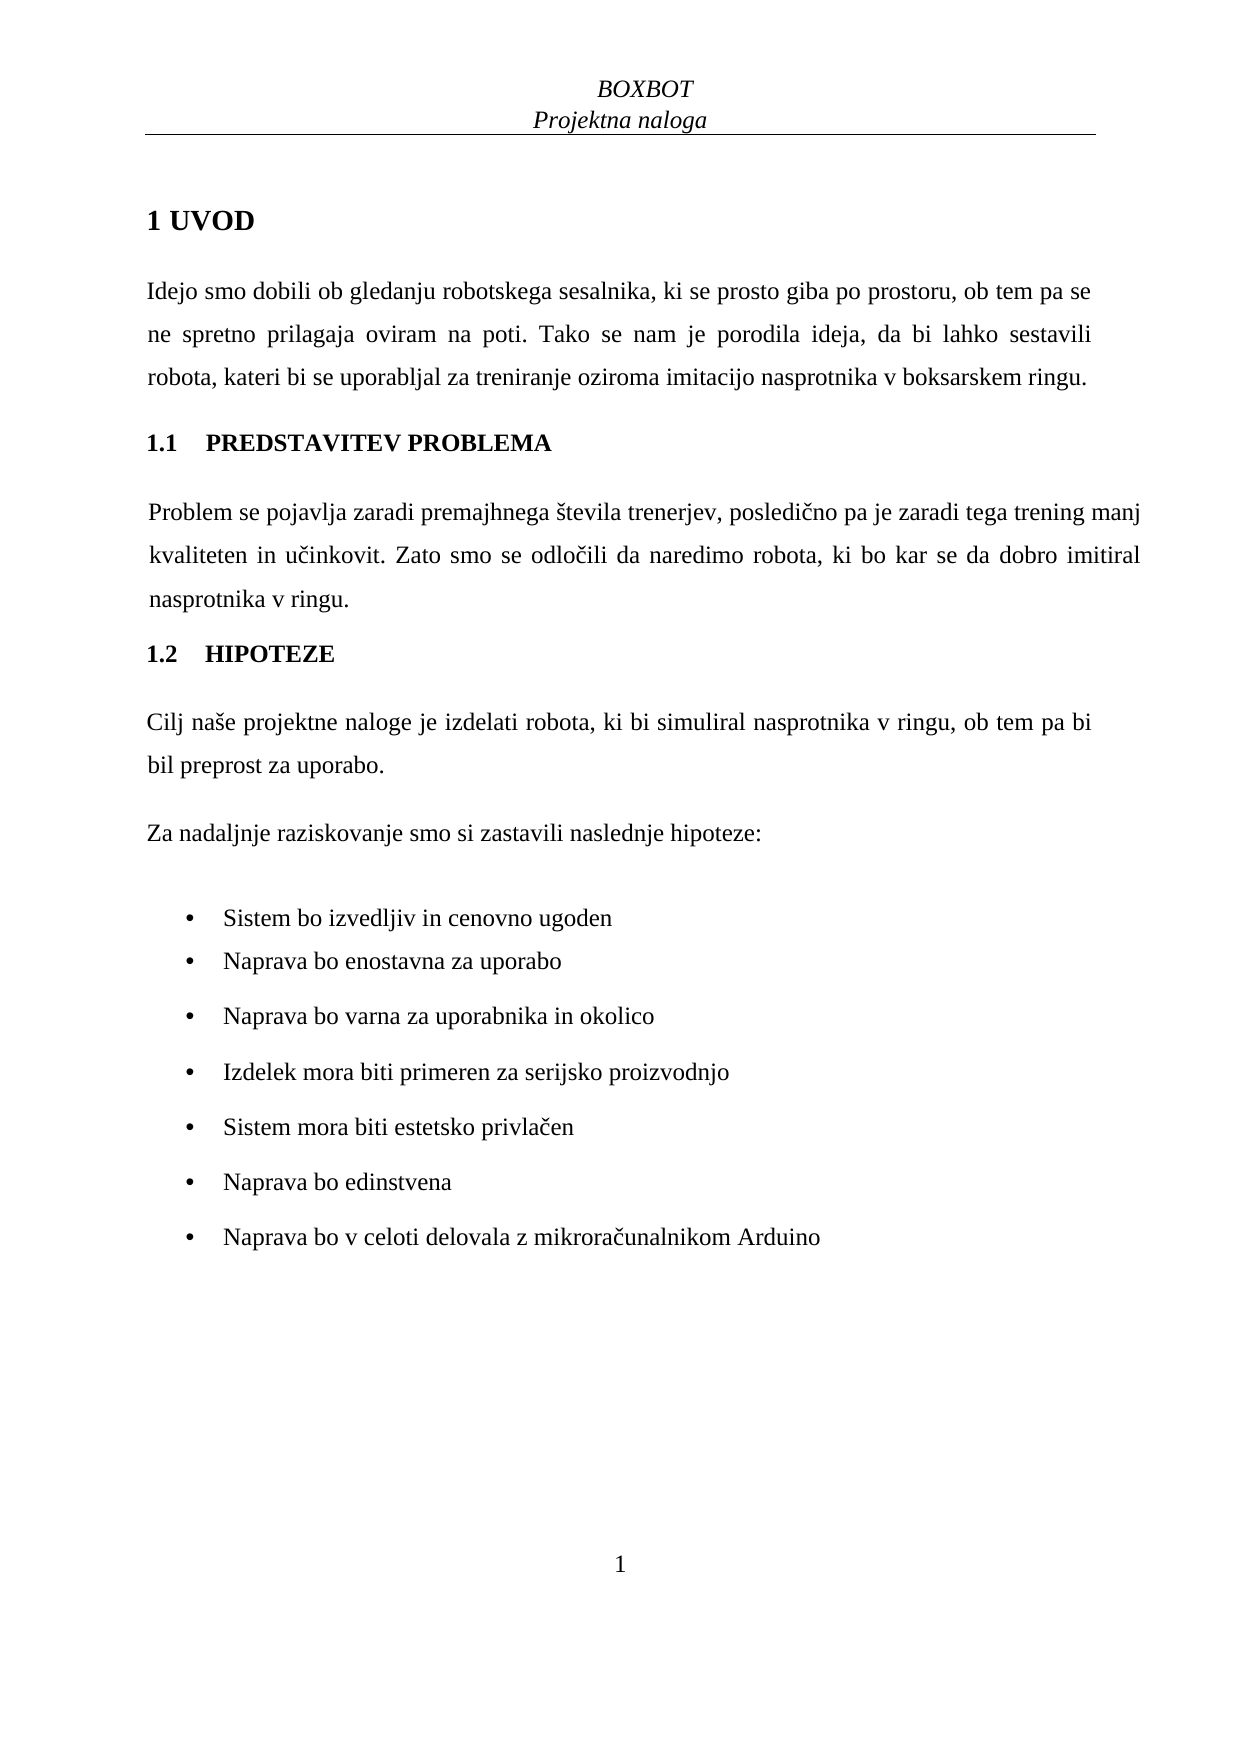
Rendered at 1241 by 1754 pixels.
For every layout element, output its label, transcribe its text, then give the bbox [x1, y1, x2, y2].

text Cilj naše projektne naloge je izdelati robota, ki bi simuliral nasprotnika v ringu, ob tem pa bi bil preprost za uporabo. [146, 707, 1093, 779]
list Naprava bo varna za uporabnika in okolico [185, 1001, 1142, 1030]
subtitle 1 UVOD [146, 203, 1142, 236]
list Naprava bo enostavna za uporabo [185, 946, 1142, 975]
list Izdelek mora biti primeren za serijsko proizvodnjo [185, 1057, 1142, 1085]
text Problem se pojavlja zaradi premajhnega števila trenerjev, posledično pa je zaradi tega trening manj kvaliteten in učinkovit. Zato smo se odločili da naredimo robota, ki bo kar se da dobro imitiral nasprotnika v ringu. [148, 497, 1142, 612]
list Naprava bo edinstvena [185, 1167, 1142, 1196]
list Sistem bo izvedljiv in cenovno ugoden [185, 903, 1142, 932]
subtitle 1.2 HIPOTEZE [146, 639, 1142, 667]
list Sistem mora biti estetsko privlačen [185, 1112, 1142, 1141]
list Naprava bo v celoti delovala z mikroračunalnikom Arduino [185, 1222, 1142, 1251]
subtitle PREDSTAVITEV PROBLEMA [146, 428, 1142, 457]
text Za nadaljnje raziskovanje smo si zastavili naslednje hipoteze: [146, 818, 1142, 847]
text Idejo smo dobili ob gledanju robotskega sesalnika, ki se prosto giba po prostoru, ob tem pa se ne spretno prilagaja oviram na poti. Tako se nam je porodila ideja, da bi lahko sestavili robota, kateri bi se uporabljal za treniranje oziroma imitacijo nasprotnika v boksarskem ringu. [146, 276, 1093, 391]
